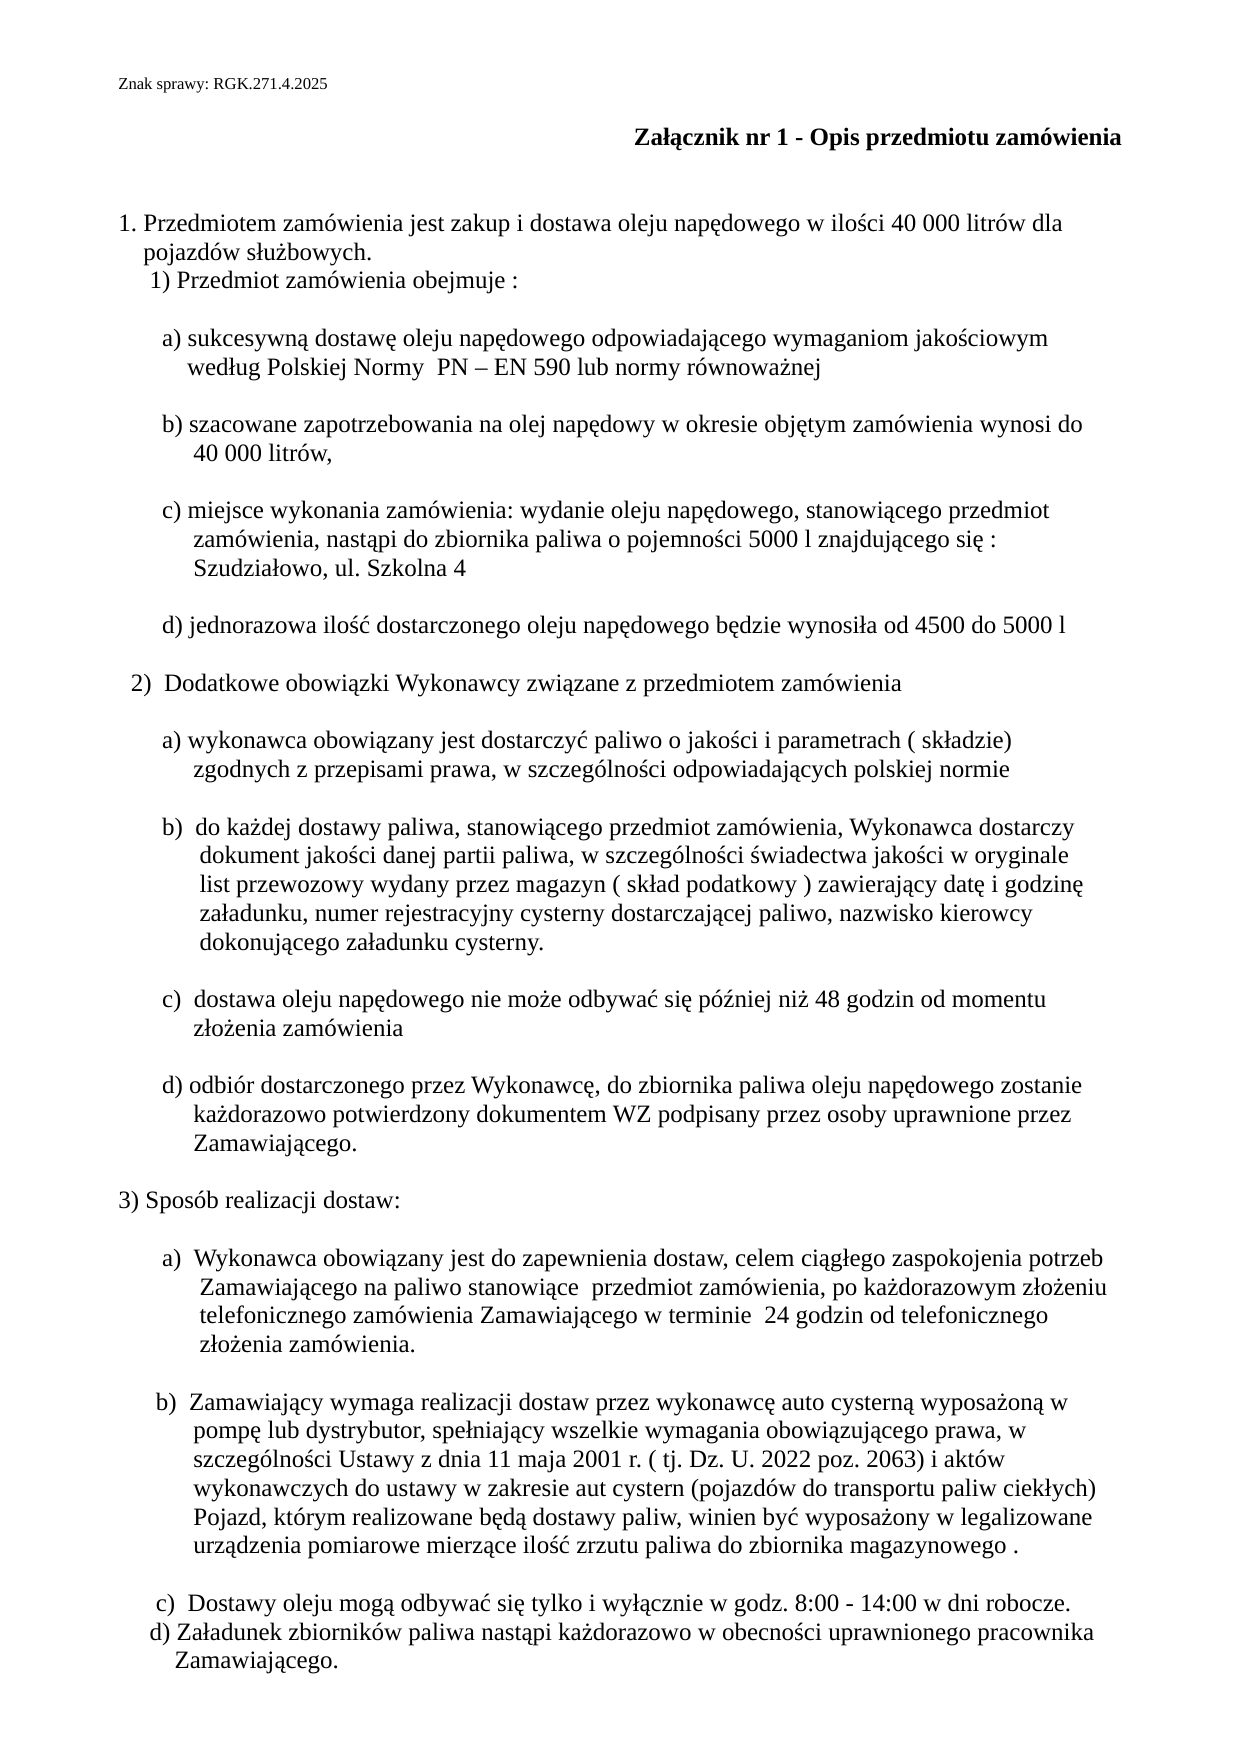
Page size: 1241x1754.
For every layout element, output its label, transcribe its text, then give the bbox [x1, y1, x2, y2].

text a) wykonawca obowiązany jest dostarczyć paliwo o jakości i parametrach ( składzie) [118, 725, 1122, 754]
text Zamawiającego na paliwo stanowiące przedmiot zamówienia, po każdorazowym złożeniu [118, 1272, 1122, 1300]
text Szudziałowo, ul. Szkolna 4 [118, 553, 1122, 582]
text według Polskiej Normy PN – EN 590 lub normy równoważnej [118, 352, 1122, 380]
text złożenia zamówienia [118, 1013, 1122, 1042]
text dokonującego załadunku cysterny. [118, 927, 1122, 955]
text złożenia zamówienia. [118, 1329, 1122, 1358]
text a) sukcesywną dostawę oleju napędowego odpowiadającego wymaganiom jakościowym [118, 323, 1122, 352]
text dokument jakości danej partii paliwa, w szczególności świadectwa jakości w oryginale [118, 840, 1122, 869]
text c) Dostawy oleju mogą odbywać się tylko i wyłącznie w godz. 8:00 - 14:00 w dni robocze. [118, 1588, 1122, 1617]
text 2) Dodatkowe obowiązki Wykonawcy związane z przedmiotem zamówienia [118, 668, 1122, 697]
text 40 000 litrów, [118, 438, 1122, 467]
text 1) Przedmiot zamówienia obejmuje : [118, 265, 1122, 294]
text Pojazd, którym realizowane będą dostawy paliw, winien być wyposażony w legalizowane [118, 1502, 1122, 1530]
text zamówienia, nastąpi do zbiornika paliwa o pojemności 5000 l znajdującego się : [118, 524, 1122, 553]
text załadunku, numer rejestracyjny cysterny dostarczającej paliwo, nazwisko kierowcy [118, 898, 1122, 927]
text b) Zamawiający wymaga realizacji dostaw przez wykonawcę auto cysterną wyposażoną w [118, 1387, 1122, 1415]
text b) do każdej dostawy paliwa, stanowiącego przedmiot zamówienia, Wykonawca dostarczy [118, 812, 1122, 840]
text wykonawczych do ustawy w zakresie aut cystern (pojazdów do transportu paliw ciekłych) [118, 1473, 1122, 1502]
text każdorazowo potwierdzony dokumentem WZ podpisany przez osoby uprawnione przez [118, 1099, 1122, 1128]
text telefonicznego zamówienia Zamawiającego w terminie 24 godzin od telefonicznego [118, 1300, 1122, 1329]
text d) Załadunek zbiorników paliwa nastąpi każdorazowo w obecności uprawnionego pracownika [118, 1617, 1122, 1645]
text pojazdów służbowych. [118, 237, 1122, 265]
text d) odbiór dostarczonego przez Wykonawcę, do zbiornika paliwa oleju napędowego zostanie [118, 1070, 1122, 1099]
text Zamawiającego. [118, 1128, 1122, 1157]
text 3) Sposób realizacji dostaw: [118, 1185, 1122, 1214]
text d) jednorazowa ilość dostarczonego oleju napędowego będzie wynosiła od 4500 do 5000 l [118, 610, 1122, 639]
text c) miejsce wykonania zamówienia: wydanie oleju napędowego, stanowiącego przedmiot [118, 495, 1122, 524]
text pompę lub dystrybutor, spełniający wszelkie wymagania obowiązującego prawa, w [118, 1415, 1122, 1444]
text list przewozowy wydany przez magazyn ( skład podatkowy ) zawierający datę i godzinę [118, 869, 1122, 898]
text c) dostawa oleju napędowego nie może odbywać się później niż 48 godzin od momentu [118, 984, 1122, 1013]
text szczególności Ustawy z dnia 11 maja 2001 r. ( tj. Dz. U. 2022 poz. 2063) i aktów [118, 1444, 1122, 1473]
text Zamawiającego. [118, 1645, 1122, 1674]
text b) szacowane zapotrzebowania na olej napędowy w okresie objętym zamówienia wynosi do [118, 409, 1122, 438]
text a) Wykonawca obowiązany jest do zapewnienia dostaw, celem ciągłego zaspokojenia potrzeb [118, 1243, 1122, 1272]
text Załącznik nr 1 - Opis przedmiotu zamówienia [118, 122, 1122, 150]
text urządzenia pomiarowe mierzące ilość zrzutu paliwa do zbiornika magazynowego . [118, 1530, 1122, 1559]
text 1. Przedmiotem zamówienia jest zakup i dostawa oleju napędowego w ilości 40 000 litrów dla [118, 208, 1122, 237]
text zgodnych z przepisami prawa, w szczególności odpowiadających polskiej normie [118, 754, 1122, 783]
